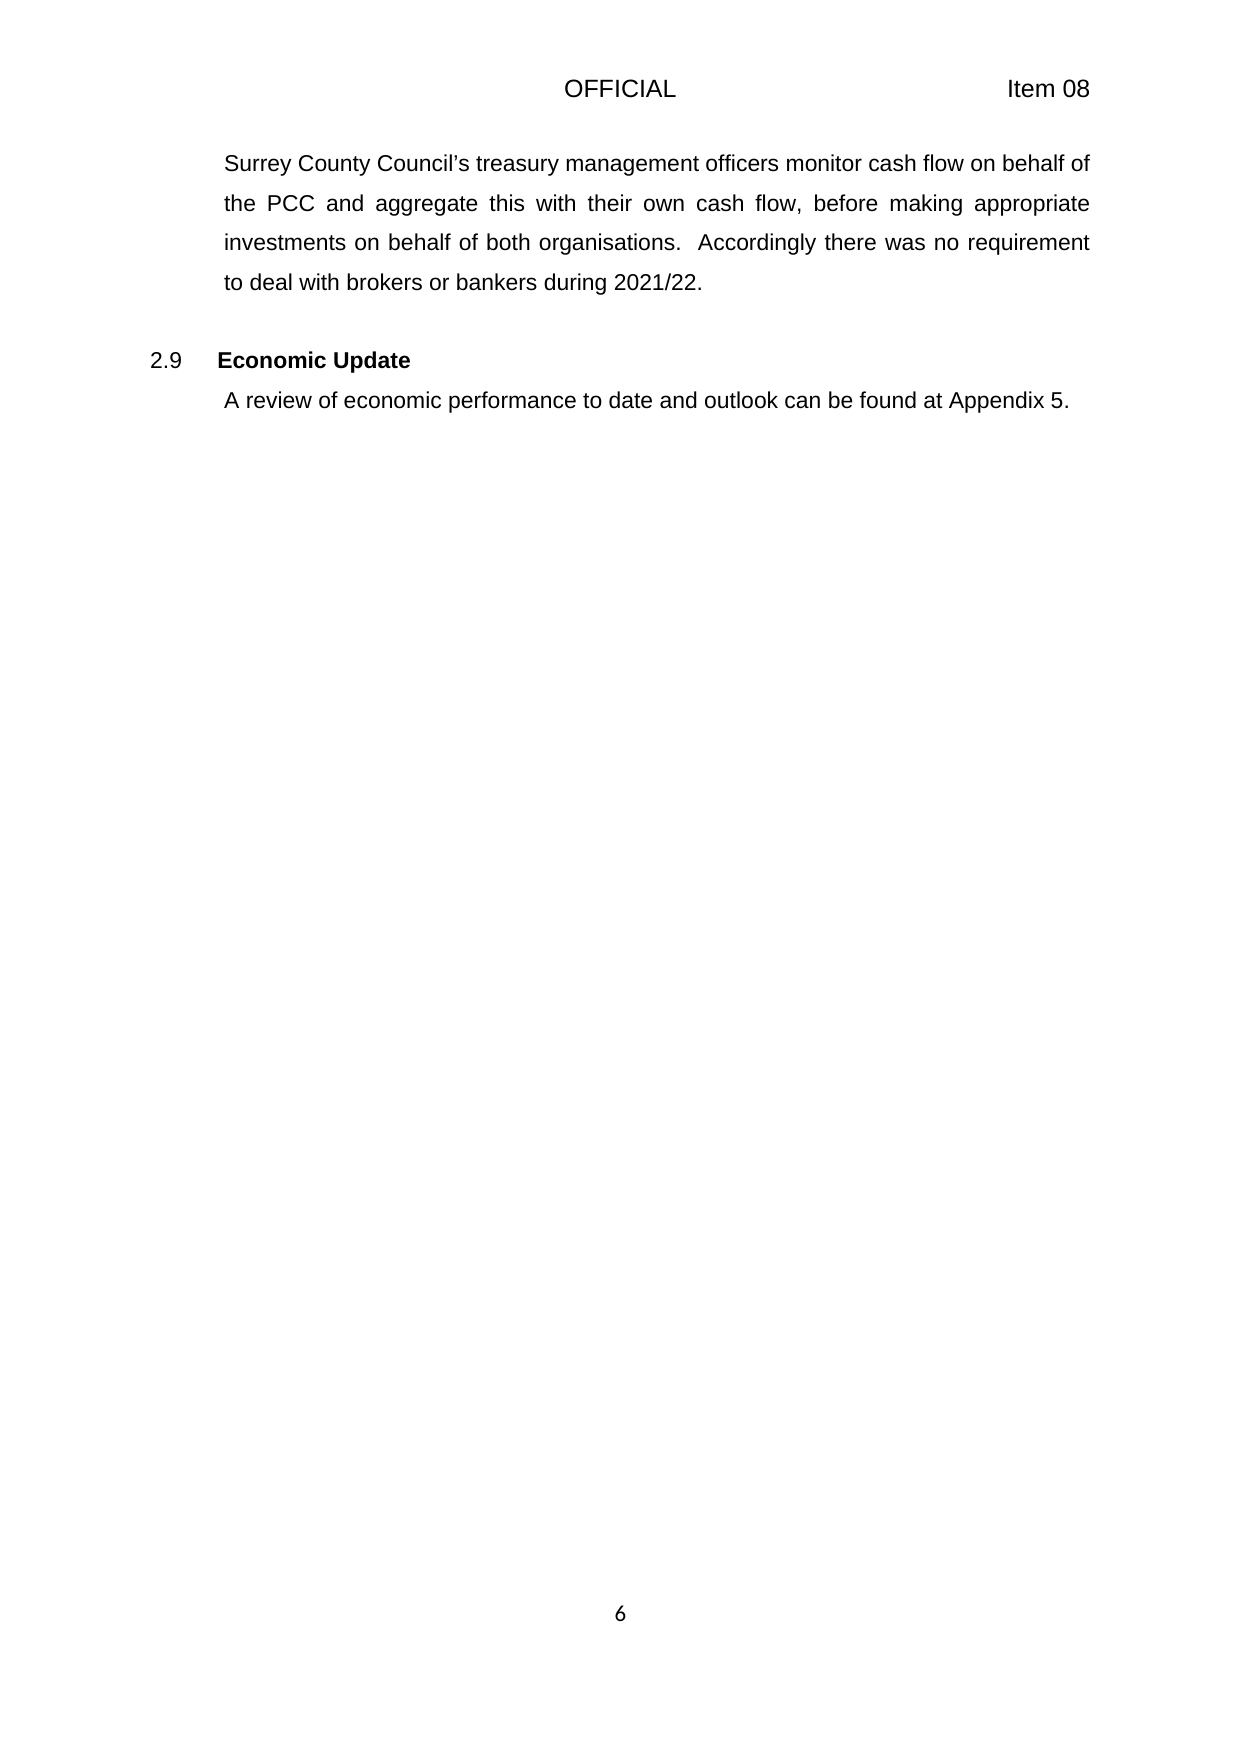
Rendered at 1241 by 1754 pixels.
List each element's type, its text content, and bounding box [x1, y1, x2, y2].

text A review of economic performance to date and outlook can be found at Appendix 5. [150, 387, 1090, 413]
list Economic Update [150, 347, 1090, 374]
text Surrey County Council’s treasury management officers monitor cash flow on behalf of the PCC and aggregate this with their own cash flow, before making appropriate investments on behalf of both organisations. Accordingly there was no requirement to deal with brokers or bankers during 2021/22. [224, 150, 1090, 295]
